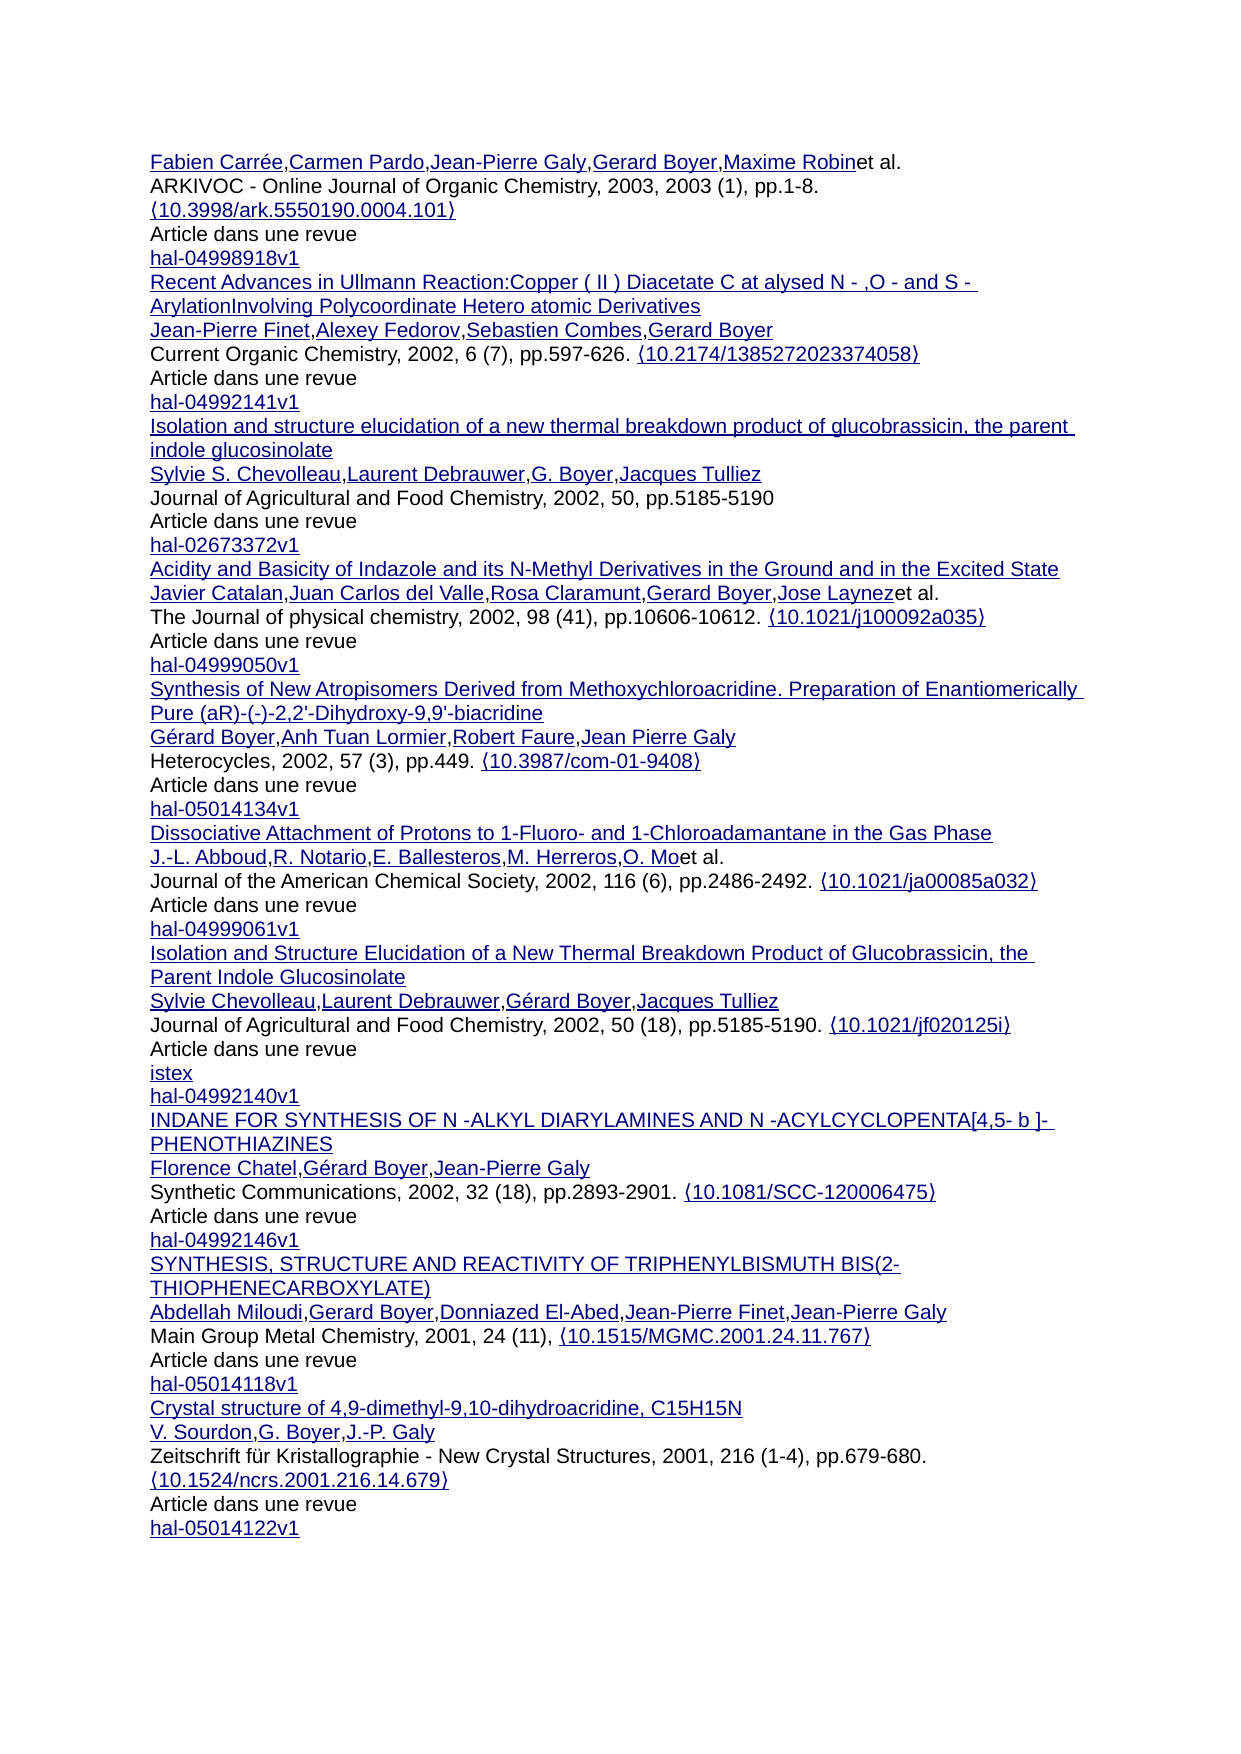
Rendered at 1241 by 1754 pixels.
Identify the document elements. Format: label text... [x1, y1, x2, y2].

table_cell Recent Advances in Ullmann Reaction:Copper ( II ) Diacetate C at alysed N - ,O - and S - ArylationInvolving Polycoordinate Hetero atomic Derivatives Jean-Pierre Finet,Alexey Fedorov,Sebastien Combes,Gerard Boyer Current Organic Chemistry, 2002, 6 (7), pp.597-626. ⟨10.2174/1385272023374058⟩ Article dans une revue hal-04992141v1 [150, 270, 1090, 413]
table_cell Acidity and Basicity of Indazole and its N-Methyl Derivatives in the Ground and in the Excited State Javier Catalan,Juan Carlos del Valle,Rosa Claramunt,Gerard Boyer,Jose Laynezet al. The Journal of physical chemistry, 2002, 98 (41), pp.10606-10612. ⟨10.1021/j100092a035⟩ Article dans une revue hal-04999050v1 [150, 557, 1090, 677]
table_cell Crystal structure of 4,9-dimethyl-9,10-dihydroacridine, C15H15N V. Sourdon,G. Boyer,J.-P. Galy Zeitschrift für Kristallographie - New Crystal Structures, 2001, 216 (1-4), pp.679-680. ⟨10.1524/ncrs.2001.216.14.679⟩ Article dans une revue hal-05014122v1 [150, 1396, 1090, 1539]
table_cell SYNTHESIS, STRUCTURE AND REACTIVITY OF TRIPHENYLBISMUTH BIS(2-THIOPHENECARBOXYLATE) Abdellah Miloudi,Gerard Boyer,Donniazed El-Abed,Jean-Pierre Finet,Jean-Pierre Galy Main Group Metal Chemistry, 2001, 24 (11), ⟨10.1515/MGMC.2001.24.11.767⟩ Article dans une revue hal-05014118v1 [150, 1252, 1090, 1396]
table_cell Synthesis of New Atropisomers Derived from Methoxychloroacridine. Preparation of Enantiomerically Pure (aR)-(-)-2,2'-Dihydroxy-9,9'-biacridine Gérard Boyer,Anh Tuan Lormier,Robert Faure,Jean Pierre Galy Heterocycles, 2002, 57 (3), pp.449. ⟨10.3987/com-01-9408⟩ Article dans une revue hal-05014134v1 [150, 677, 1090, 821]
table_cell Fabien Carrée,Carmen Pardo,Jean-Pierre Galy,Gerard Boyer,Maxime Robinet al. ARKIVOC - Online Journal of Organic Chemistry, 2003, 2003 (1), pp.1-8. ⟨10.3998/ark.5550190.0004.101⟩ Article dans une revue hal-04998918v1 [150, 150, 1090, 270]
table_cell Isolation and Structure Elucidation of a New Thermal Breakdown Product of Glucobrassicin, the Parent Indole Glucosinolate Sylvie Chevolleau,Laurent Debrauwer,Gérard Boyer,Jacques Tulliez Journal of Agricultural and Food Chemistry, 2002, 50 (18), pp.5185-5190. ⟨10.1021/jf020125i⟩ Article dans une revue istex hal-04992140v1 [150, 941, 1090, 1108]
table_cell Isolation and structure elucidation of a new thermal breakdown product of glucobrassicin, the parent indole glucosinolate Sylvie S. Chevolleau,Laurent Debrauwer,G. Boyer,Jacques Tulliez Journal of Agricultural and Food Chemistry, 2002, 50, pp.5185-5190 Article dans une revue hal-02673372v1 [150, 414, 1090, 557]
table_cell INDANE FOR SYNTHESIS OF N -ALKYL DIARYLAMINES AND N -ACYLCYCLOPENTA[4,5- b ]- PHENOTHIAZINES Florence Chatel,Gérard Boyer,Jean-Pierre Galy Synthetic Communications, 2002, 32 (18), pp.2893-2901. ⟨10.1081/SCC-120006475⟩ Article dans une revue hal-04992146v1 [150, 1108, 1090, 1252]
table_cell Dissociative Attachment of Protons to 1-Fluoro- and 1-Chloroadamantane in the Gas Phase J.-L. Abboud,R. Notario,E. Ballesteros,M. Herreros,O. Moet al. Journal of the American Chemical Society, 2002, 116 (6), pp.2486-2492. ⟨10.1021/ja00085a032⟩ Article dans une revue hal-04999061v1 [150, 821, 1090, 941]
